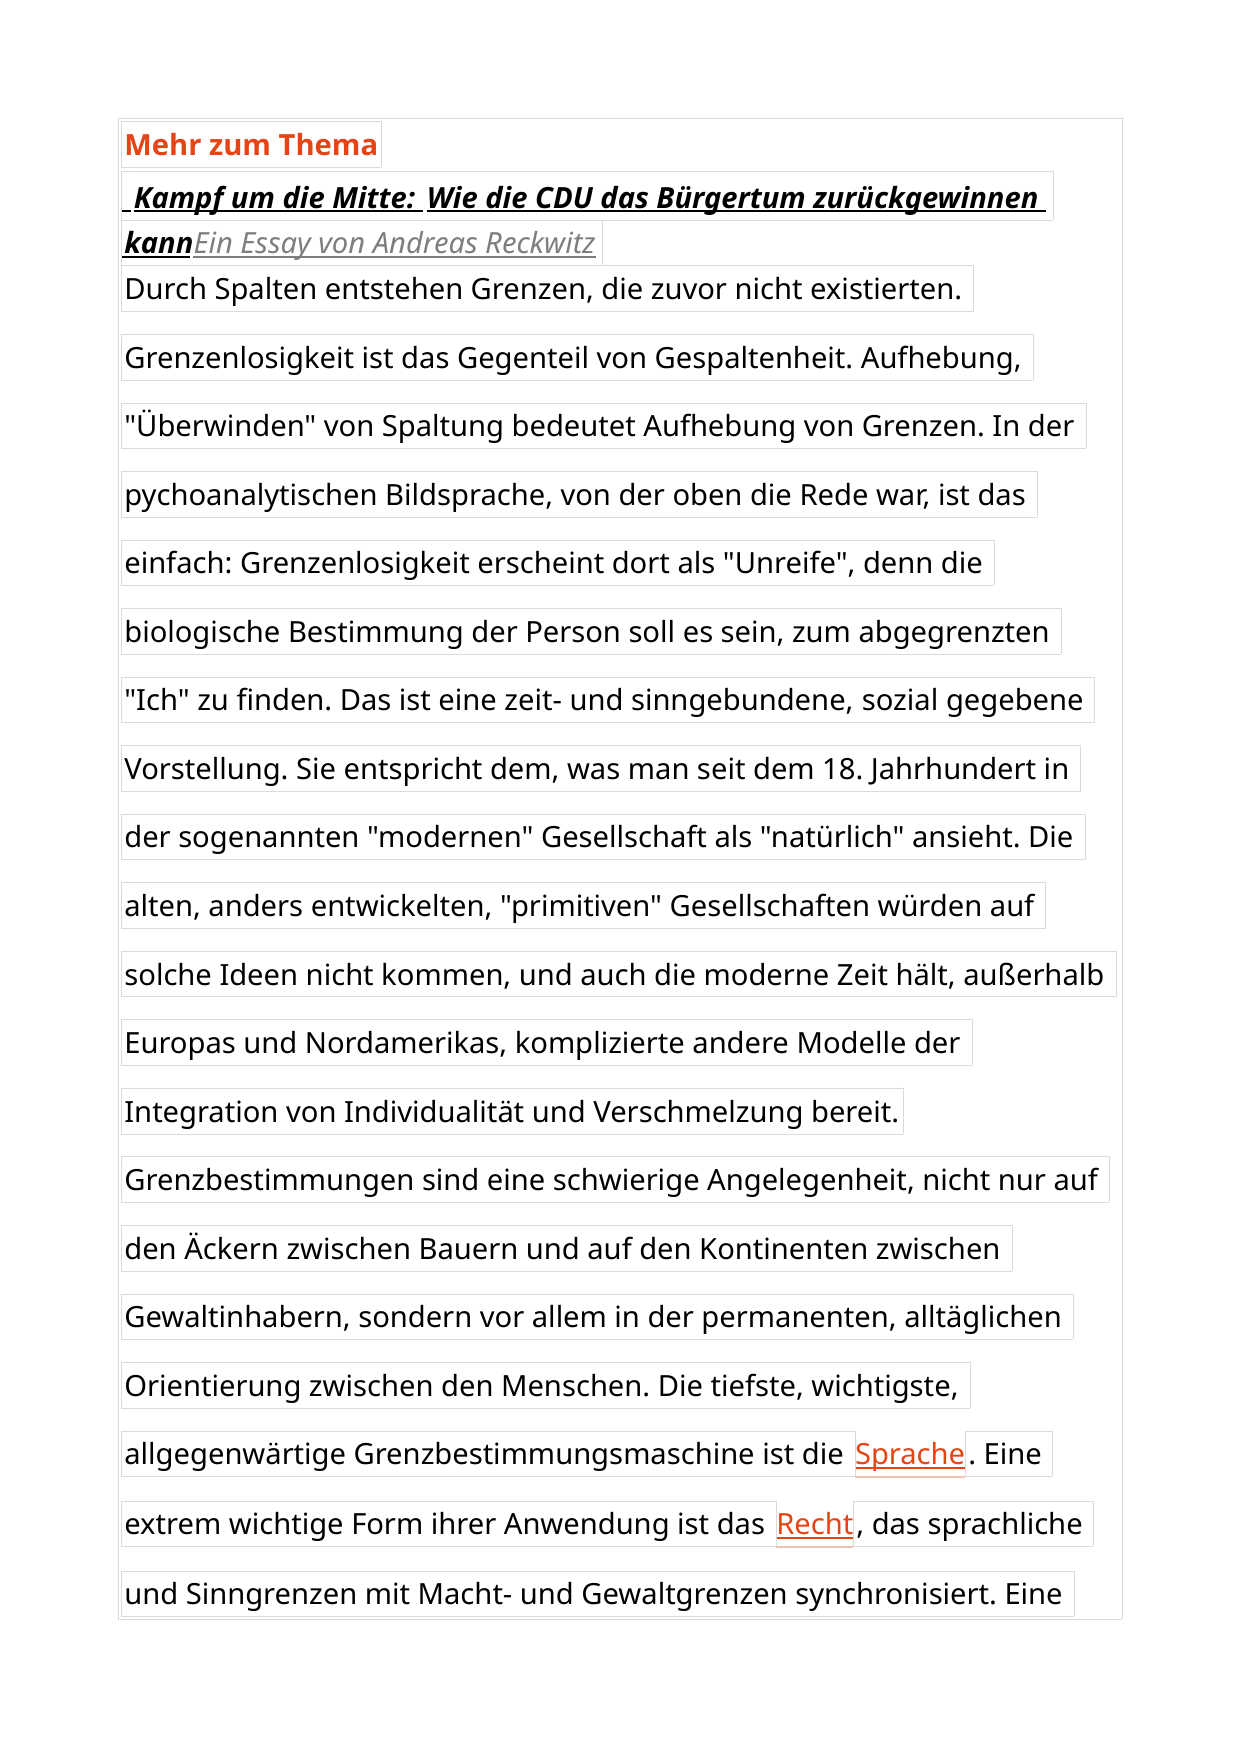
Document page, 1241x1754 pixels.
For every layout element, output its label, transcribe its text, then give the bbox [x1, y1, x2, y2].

text Durch Spalten entstehen Grenzen, die zuvor nicht existierten. Grenzenlosigkeit ist das Gegenteil von Gespaltenheit. Aufhebung, "Überwinden" von Spaltung bedeutet Aufhebung von Grenzen. In der pychoanalytischen Bildsprache, von der oben die Rede war, ist das einfach: Grenzenlosigkeit erscheint dort als "Unreife", denn die biologische Bestimmung der Person soll es sein, zum abgegrenzten "Ich" zu finden. Das ist eine zeit- und sinngebundene, sozial gegebene Vorstellung. Sie entspricht dem, was man seit dem 18. Jahrhundert in der sogenannten "modernen" Gesellschaft als "natürlich" ansieht. Die alten, anders entwickelten, "primitiven" Gesellschaften würden auf solche Ideen nicht kommen, und auch die moderne Zeit hält, außerhalb Europas und Nordamerikas, komplizierte andere Modelle der Integration von Individualität und Verschmelzung bereit. [119, 262, 1122, 1134]
subtitle Mehr zum Thema [119, 119, 1122, 167]
subtitle Kampf um die Mitte: Wie die CDU das Bürgertum zurückgewinnen kannEin Essay von Andreas Reckwitz [119, 167, 1122, 262]
text Grenzbestimmungen sind eine schwierige Angelegenheit, nicht nur auf den Äckern zwischen Bauern und auf den Kontinenten zwischen Gewaltinhabern, sondern vor allem in der permanenten, alltäglichen Orientierung zwischen den Menschen. Die tiefste, wichtigste, allgegenwärtige Grenzbestimmungsmaschine ist die Sprache. Eine extrem wichtige Form ihrer Anwendung ist das Recht, das sprachliche und Sinngrenzen mit Macht- und Gewaltgrenzen synchronisiert. Eine [119, 1153, 1122, 1619]
